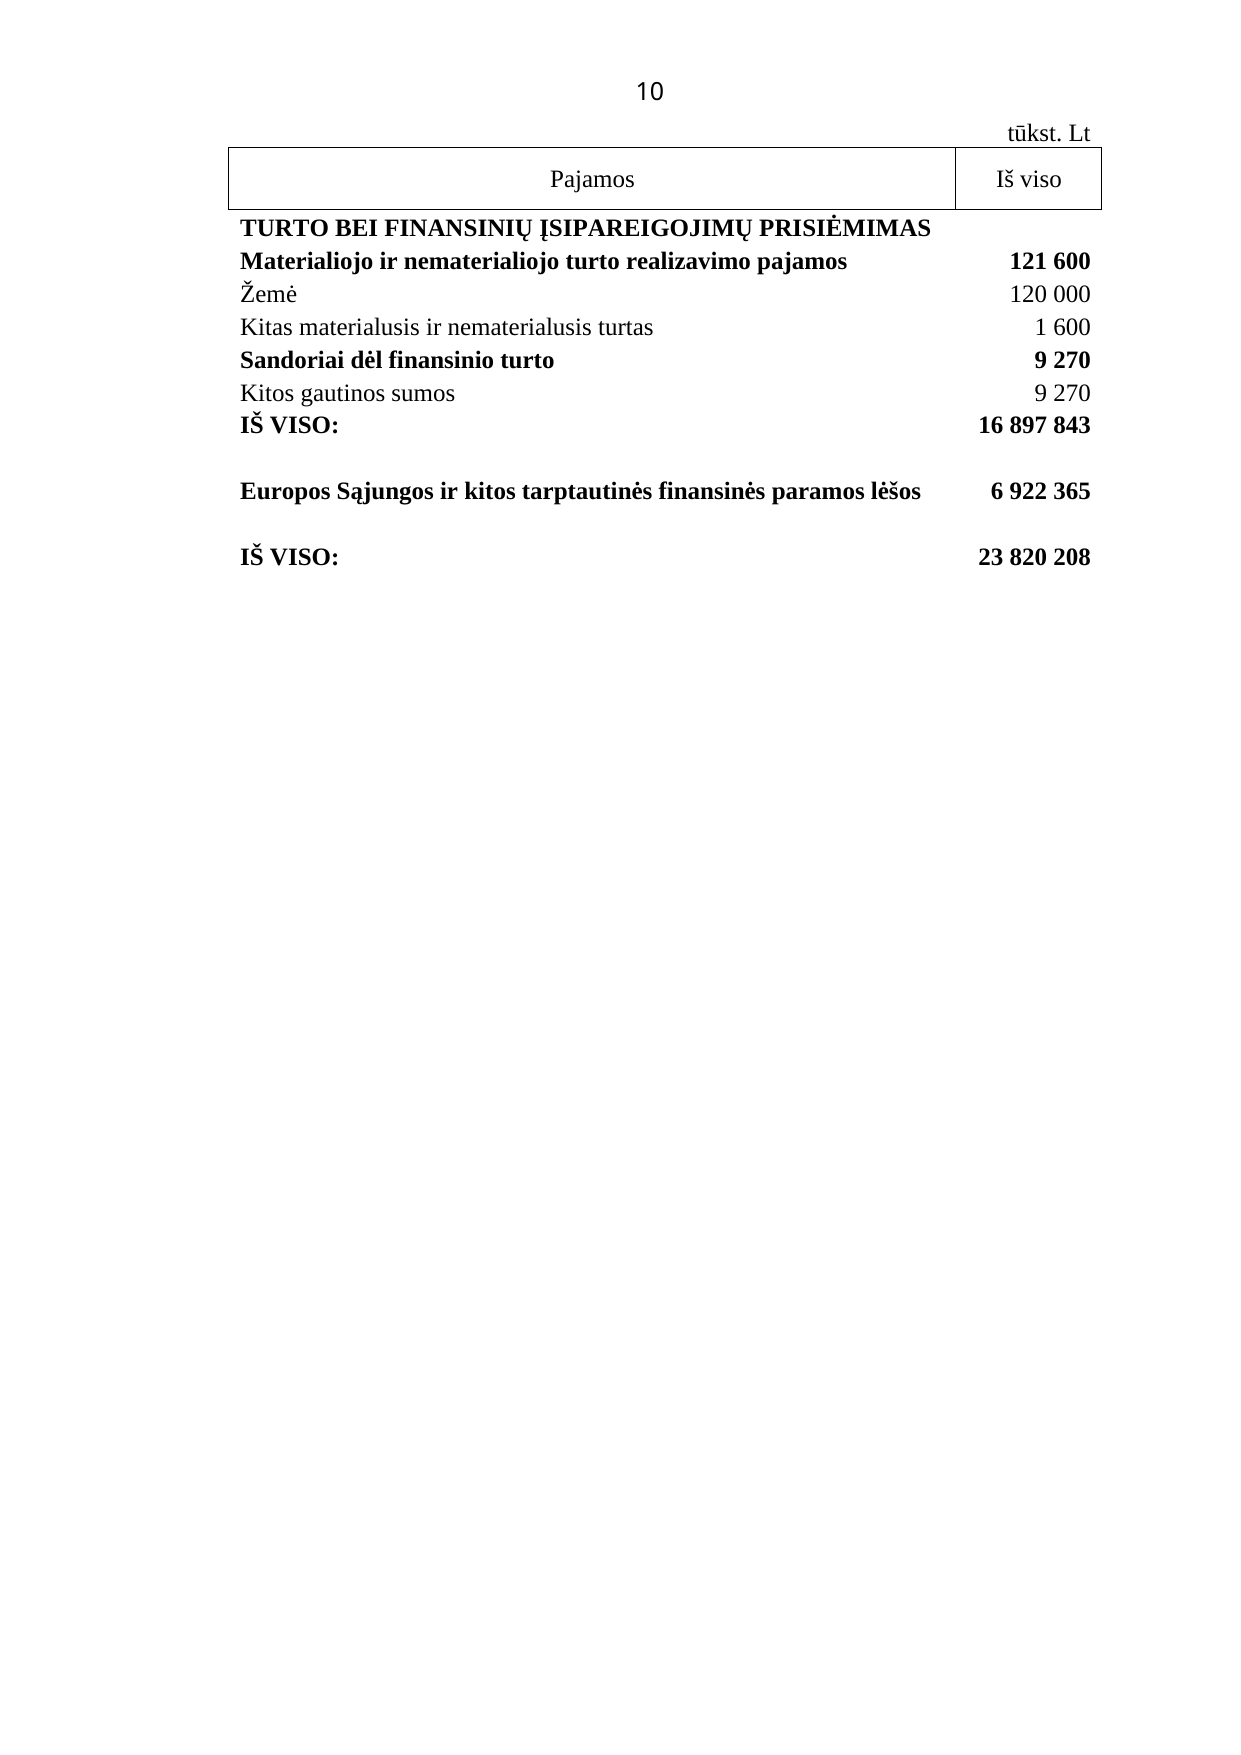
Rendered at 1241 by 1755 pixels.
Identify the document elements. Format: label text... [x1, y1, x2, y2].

table_cell Pajamos [229, 148, 955, 209]
table_cell 1 600 [956, 308, 1102, 341]
table_cell TURTO BEI FINANSINIŲ ĮSIPAREIGOJIMŲ PRISIĖMIMAS [229, 210, 956, 242]
table_cell 23 820 208 [956, 538, 1102, 570]
table_cell IŠ VISO: [229, 538, 956, 570]
table_cell IŠ VISO: [229, 406, 956, 439]
table_cell 6 922 365 [956, 472, 1102, 505]
table_cell 120 000 [956, 275, 1102, 308]
table_cell Kitas materialusis ir nematerialusis turtas [229, 308, 956, 341]
table_cell [956, 439, 1102, 472]
table_cell Iš viso [956, 148, 1101, 209]
table_cell Sandoriai dėl finansinio turto [229, 341, 956, 373]
table_cell Materialiojo ir nematerialiojo turto realizavimo pajamos [229, 242, 956, 275]
table_cell Europos Sąjungos ir kitos tarptautinės finansinės paramos lėšos [229, 472, 956, 505]
table_cell [956, 505, 1102, 538]
table_cell [229, 505, 956, 538]
table_cell 9 270 [956, 374, 1102, 406]
table_header tūkst. Lt [956, 118, 1102, 147]
table_cell [229, 439, 956, 472]
table_cell [956, 210, 1102, 242]
table_cell Žemė [229, 275, 956, 308]
table_header [229, 118, 956, 147]
table_cell Kitos gautinos sumos [229, 374, 956, 406]
table_cell 16 897 843 [956, 406, 1102, 439]
table_cell 121 600 [956, 242, 1102, 275]
table_cell 9 270 [956, 341, 1102, 373]
